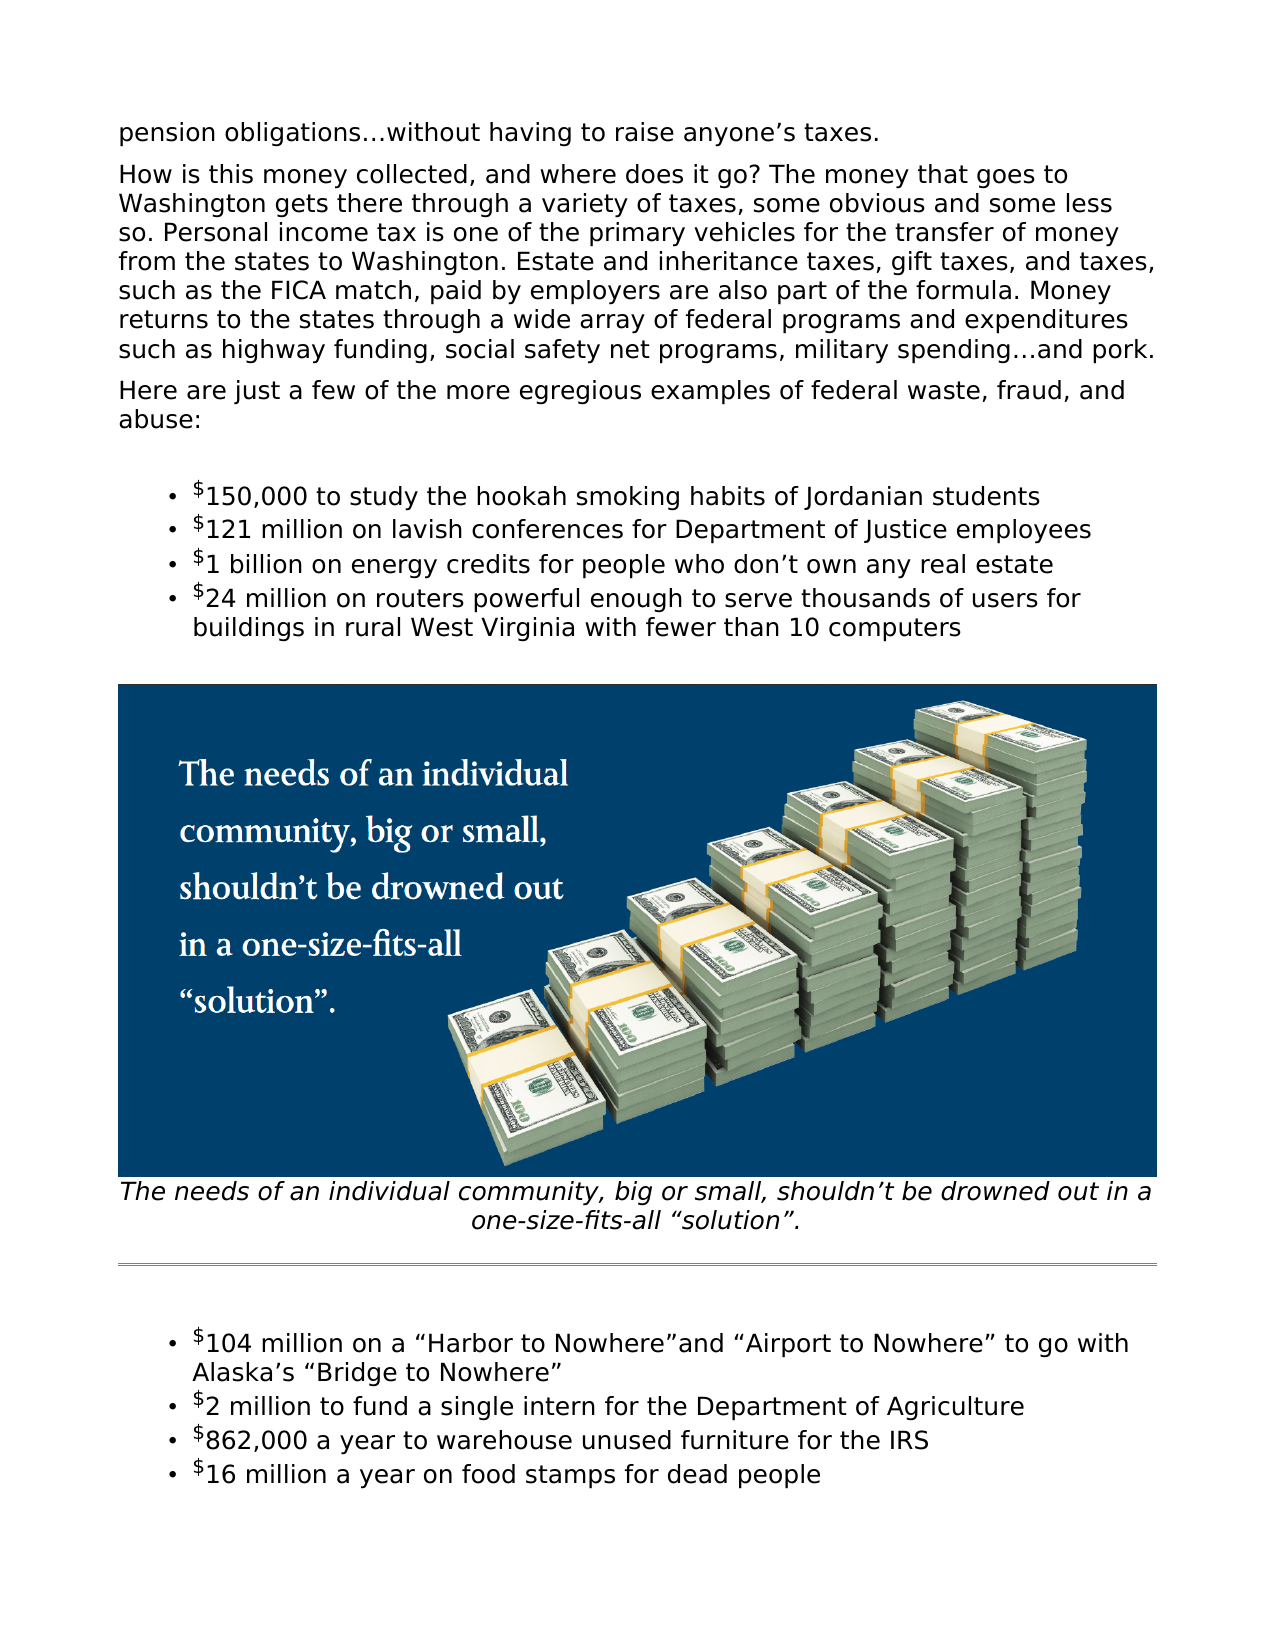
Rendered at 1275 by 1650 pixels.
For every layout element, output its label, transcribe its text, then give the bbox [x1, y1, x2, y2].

list $121 million on lavish conferences for Department of Justice employees [177, 511, 1157, 545]
list $150,000 to study the hookah smoking habits of Jordanian students [177, 477, 1157, 511]
list $104 million on a “Harbor to Nowhere”and “Airport to Nowhere” to go with Alaska’s “Bridge to Nowhere” [177, 1324, 1157, 1387]
list $24 million on routers powerful enough to serve thousands of users for buildings in rural West Virginia with fewer than 10 computers [177, 579, 1157, 642]
text How is this money collected, and where does it go? The money that goes to Washington gets there through a variety of taxes, some obvious and some less so. Personal income tax is one of the primary vehicles for the transfer of money from the states to Washington. Estate and inheritance taxes, gift taxes, and taxes, such as the FICA match, paid by employers are also part of the formula. Money returns to the states through a wide array of federal programs and expenditures such as highway funding, social safety net programs, military spending…and pork. [118, 160, 1157, 364]
list $2 million to fund a single intern for the Department of Agriculture [177, 1387, 1157, 1421]
text The needs of an individual community, big or small, shouldn’t be drowned out in a one-size-fits-all “solution”. [118, 1178, 1157, 1236]
text Here are just a few of the more egregious examples of federal waste, fraud, and abuse: [118, 376, 1157, 435]
picture [118, 684, 1157, 1178]
list $1 billion on energy credits for people who don’t own any real estate [177, 545, 1157, 579]
list $862,000 a year to warehouse unused furniture for the IRS [177, 1421, 1157, 1455]
list $16 million a year on food stamps for dead people [177, 1455, 1157, 1489]
text pension obligations…without having to raise anyone’s taxes. [118, 118, 1157, 147]
